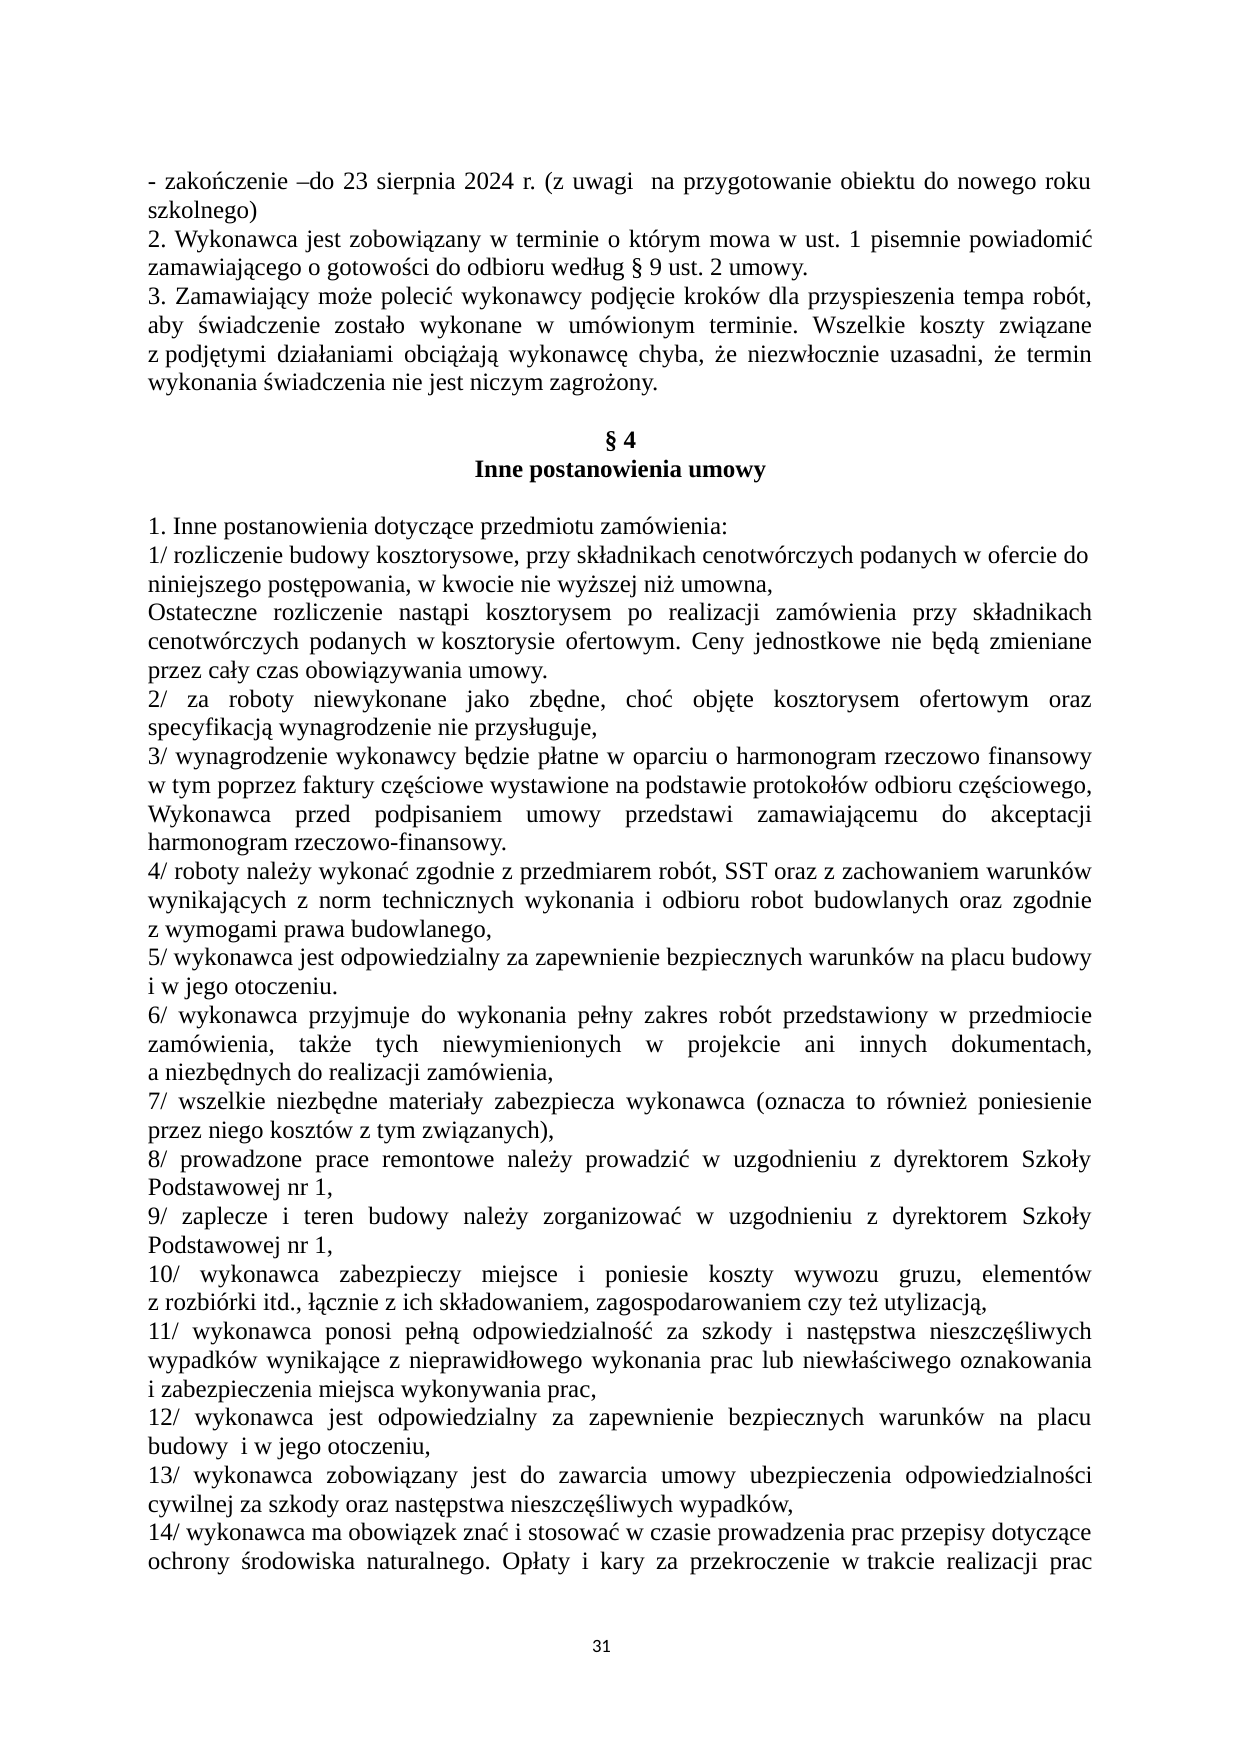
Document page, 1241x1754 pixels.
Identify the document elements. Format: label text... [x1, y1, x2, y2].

text 11/ wykonawca ponosi pełną odpowiedzialność za szkody i następstwa nieszczęśliwych wypadków wynikające z nieprawidłowego wykonania prac lub niewłaściwego oznakowania i zabezpieczenia miejsca wykonywania prac, [148, 1316, 1093, 1402]
text 9/ zaplecze i teren budowy należy zorganizować w uzgodnieniu z dyrektorem Szkoły Podstawowej nr 1, [148, 1201, 1093, 1259]
text 3. Zamawiający może polecić wykonawcy podjęcie kroków dla przyspieszenia tempa robót, aby świadczenie zostało wykonane w umówionym terminie. Wszelkie koszty związane z podjętymi działaniami obciążają wykonawcę chyba, że niezwłocznie uzasadni, że termin wykonania świadczenia nie jest niczym zagrożony. [148, 281, 1093, 396]
text 13/ wykonawca zobowiązany jest do zawarcia umowy ubezpieczenia odpowiedzialności cywilnej za szkody oraz następstwa nieszczęśliwych wypadków, [148, 1460, 1093, 1517]
text 2. Wykonawca jest zobowiązany w terminie o którym mowa w ust. 1 pisemnie powiadomić zamawiającego o gotowości do odbioru według § 9 ust. 2 umowy. [148, 224, 1093, 281]
text 6/ wykonawca przyjmuje do wykonania pełny zakres robót przedstawiony w przedmiocie zamówienia, także tych niewymienionych w projekcie ani innych dokumentach, a niezbędnych do realizacji zamówienia, [148, 1000, 1093, 1086]
text - zakończenie –do 23 sierpnia 2024 r. (z uwagi na przygotowanie obiektu do nowego roku szkolnego) [148, 166, 1093, 224]
text 8/ prowadzone prace remontowe należy prowadzić w uzgodnieniu z dyrektorem Szkoły Podstawowej nr 1, [148, 1144, 1093, 1201]
text 4/ roboty należy wykonać zgodnie z przedmiarem robót, SST oraz z zachowaniem warunków wynikających z norm technicznych wykonania i odbioru robot budowlanych oraz zgodnie z wymogami prawa budowlanego, [148, 856, 1093, 942]
text 14/ wykonawca ma obowiązek znać i stosować w czasie prowadzenia prac przepisy dotyczące ochrony środowiska naturalnego. Opłaty i kary za przekroczenie w trakcie realizacji prac [148, 1517, 1093, 1575]
text 5/ wykonawca jest odpowiedzialny za zapewnienie bezpiecznych warunków na placu budowy i w jego otoczeniu. [148, 942, 1093, 1000]
text 7/ wszelkie niezbędne materiały zabezpiecza wykonawca (oznacza to również poniesienie przez niego kosztów z tym związanych), [148, 1086, 1093, 1144]
text Ostateczne rozliczenie nastąpi kosztorysem po realizacji zamówienia przy składnikach cenotwórczych podanych w kosztorysie ofertowym. Ceny jednostkowe nie będą zmieniane przez cały czas obowiązywania umowy. [148, 597, 1093, 684]
text 1. Inne postanowienia dotyczące przedmiotu zamówienia: [148, 511, 1093, 540]
text niniejszego postępowania, w kwocie nie wyższej niż umowna, [148, 569, 1093, 597]
text 10/ wykonawca zabezpieczy miejsce i poniesie koszty wywozu gruzu, elementów z rozbiórki itd., łącznie z ich składowaniem, zagospodarowaniem czy też utylizacją, [148, 1259, 1093, 1316]
text 3/ wynagrodzenie wykonawcy będzie płatne w oparciu o harmonogram rzeczowo finansowy w tym poprzez faktury częściowe wystawione na podstawie protokołów odbioru częściowego, Wykonawca przed podpisaniem umowy przedstawi zamawiającemu do akceptacji harmonogram rzeczowo-finansowy. [148, 741, 1093, 856]
text § 4 [148, 425, 1093, 454]
text 1/ rozliczenie budowy kosztorysowe, przy składnikach cenotwórczych podanych w ofercie do [148, 540, 1093, 569]
text Inne postanowienia umowy [148, 454, 1093, 482]
text 2/ za roboty niewykonane jako zbędne, choć objęte kosztorysem ofertowym oraz specyfikacją wynagrodzenie nie przysługuje, [148, 684, 1093, 741]
text 12/ wykonawca jest odpowiedzialny za zapewnienie bezpiecznych warunków na placu budowy i w jego otoczeniu, [148, 1402, 1093, 1460]
